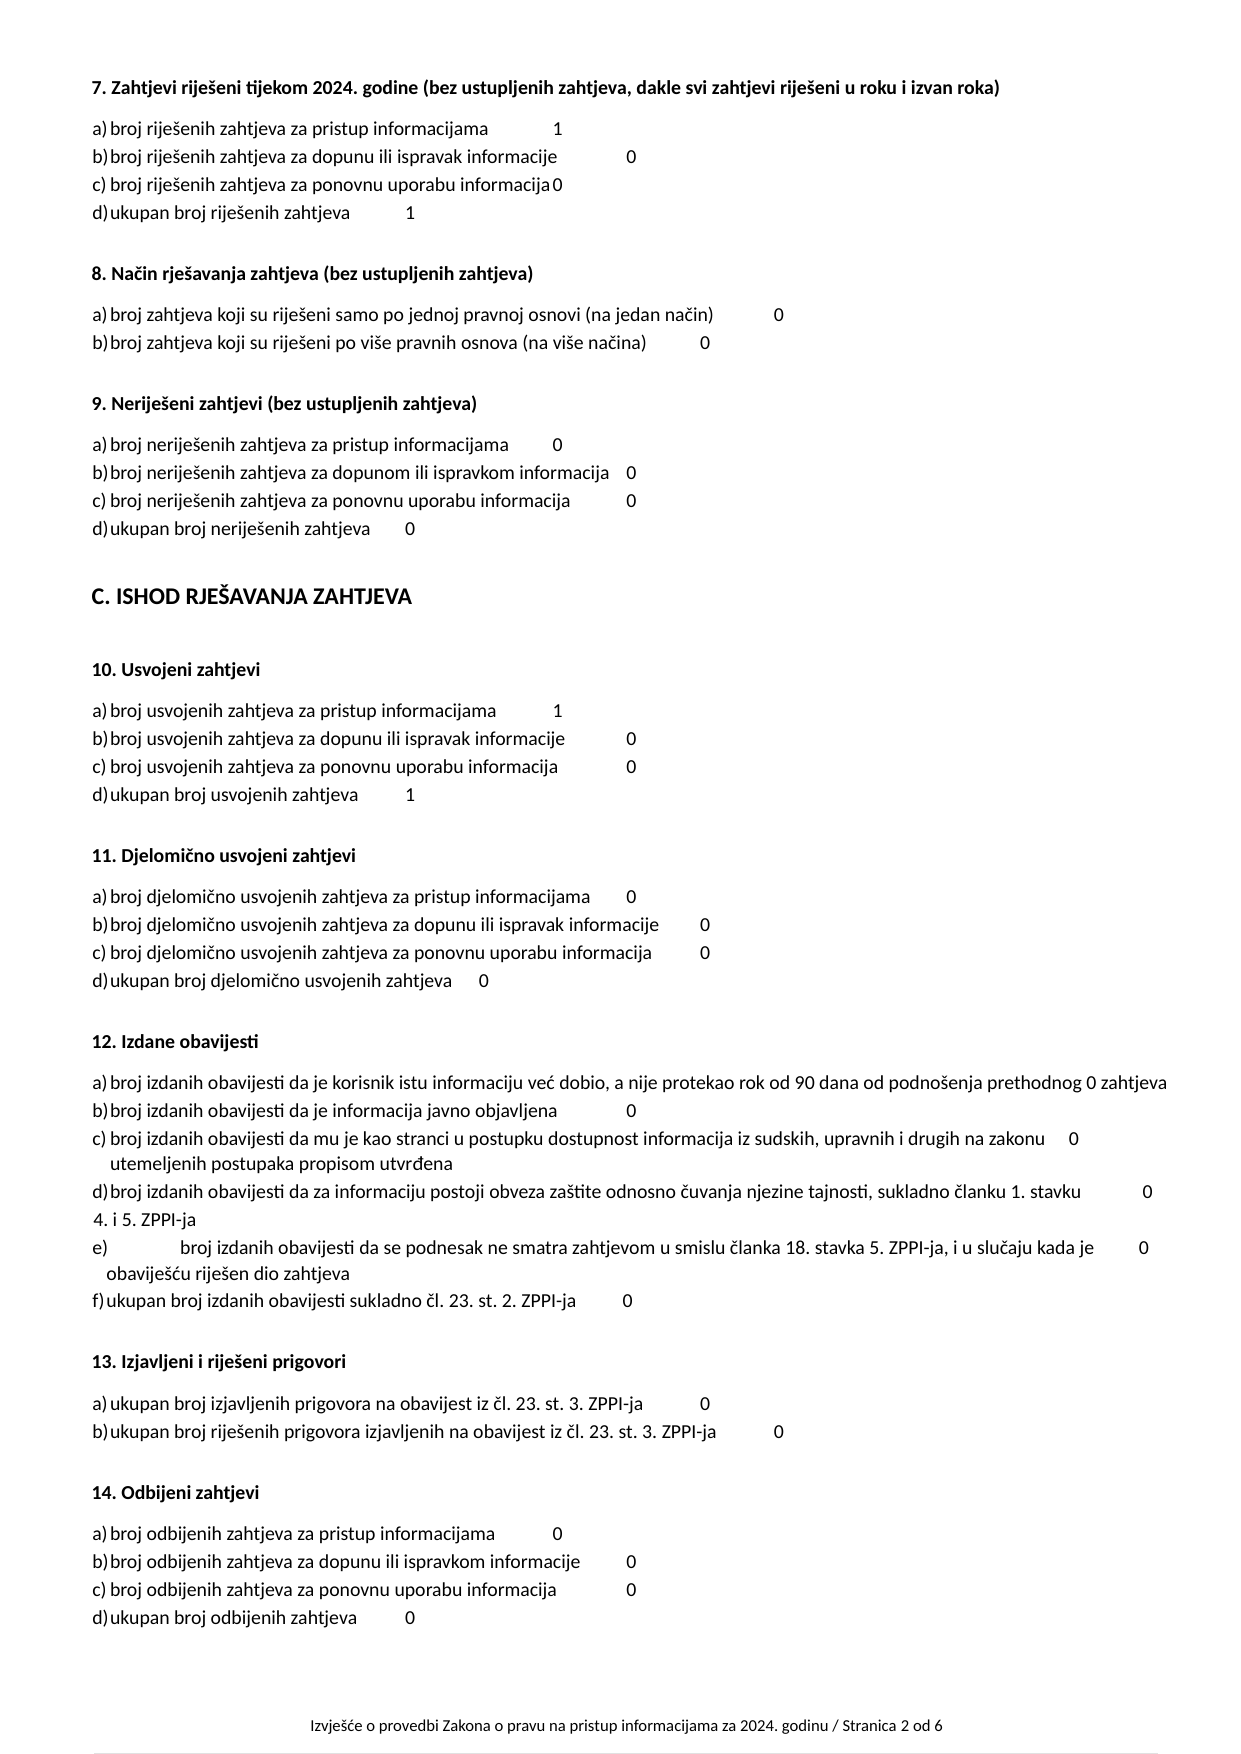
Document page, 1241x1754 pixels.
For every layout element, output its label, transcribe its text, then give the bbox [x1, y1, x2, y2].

list broj neriješenih zahtjeva za pristup informacijama 0 [92, 432, 1172, 457]
list broj izdanih obavijesti da mu je kao stranci u postupku dostupnost informacija iz sudskih, upravnih i drugih na zakonu 0 utemeljenih postupaka propisom utvrđena [92, 1126, 1172, 1176]
list broj riješenih zahtjeva za pristup informacijama 1 [92, 116, 1172, 140]
list broj riješenih zahtjeva za dopunu ili ispravak informacije 0 [92, 144, 1172, 168]
list broj usvojenih zahtjeva za ponovnu uporabu informacija 0 [92, 754, 1172, 778]
list broj djelomično usvojenih zahtjeva za pristup informacijama 0 [92, 884, 1172, 908]
list broj neriješenih zahtjeva za ponovnu uporabu informacija 0 [92, 488, 1172, 512]
list broj zahtjeva koji su riješeni samo po jednoj pravnoj osnovi (na jedan način) 0 [92, 302, 1172, 326]
list broj odbijenih zahtjeva za pristup informacijama 0 [92, 1521, 1172, 1545]
subtitle 12. Izdane obavijesti [91, 1029, 1172, 1053]
subtitle 13. Izjavljeni i riješeni prigovori [91, 1350, 1172, 1374]
list broj izdanih obavijesti da je informacija javno objavljena 0 [92, 1098, 1172, 1122]
text 4. i 5. ZPPI-ja [93, 1207, 1172, 1232]
list broj zahtjeva koji su riješeni po više pravnih osnova (na više načina) 0 [92, 330, 1172, 354]
list ukupan broj djelomično usvojenih zahtjeva 0 [92, 968, 1172, 992]
list ukupan broj izdanih obavijesti sukladno čl. 23. st. 2. ZPPI-ja 0 [92, 1288, 1172, 1313]
list broj izdanih obavijesti da za informaciju postoji obveza zaštite odnosno čuvanja njezine tajnosti, sukladno članku 1. stavku 0 [92, 1179, 1172, 1204]
list broj usvojenih zahtjeva za dopunu ili ispravak informacije 0 [92, 726, 1172, 750]
list broj odbijenih zahtjeva za dopunu ili ispravkom informacije 0 [92, 1549, 1172, 1573]
subtitle C. ISHOD RJEŠAVANJA ZAHTJEVA [91, 581, 1172, 611]
subtitle 8. Način rješavanja zahtjeva (bez ustupljenih zahtjeva) [91, 261, 1172, 285]
subtitle 9. Neriješeni zahtjevi (bez ustupljenih zahtjeva) [91, 391, 1172, 415]
list broj izdanih obavijesti da se podnesak ne smatra zahtjevom u smislu članka 18. stavka 5. ZPPI-ja, i u slučaju kada je 0 obaviješću riješen dio zahtjeva [92, 1235, 1172, 1285]
list ukupan broj riješenih prigovora izjavljenih na obavijest iz čl. 23. st. 3. ZPPI-ja 0 [92, 1419, 1172, 1443]
list broj neriješenih zahtjeva za dopunom ili ispravkom informacija 0 [92, 460, 1172, 484]
subtitle 7. Zahtjevi riješeni tijekom 2024. godine (bez ustupljenih zahtjeva, dakle svi zahtjevi riješeni u roku i izvan roka) [91, 75, 1172, 99]
list ukupan broj neriješenih zahtjeva 0 [92, 516, 1172, 540]
list ukupan broj izjavljenih prigovora na obavijest iz čl. 23. st. 3. ZPPI-ja 0 [92, 1391, 1172, 1415]
list ukupan broj usvojenih zahtjeva 1 [92, 782, 1172, 806]
list broj djelomično usvojenih zahtjeva za dopunu ili ispravak informacije 0 [92, 912, 1172, 936]
subtitle 11. Djelomično usvojeni zahtjevi [91, 843, 1172, 867]
list ukupan broj riješenih zahtjeva 1 [92, 200, 1172, 224]
list broj izdanih obavijesti da je korisnik istu informaciju već dobio, a nije protekao rok od 90 dana od podnošenja prethodnog 0 zahtjeva [92, 1070, 1172, 1094]
list broj usvojenih zahtjeva za pristup informacijama 1 [92, 698, 1172, 722]
subtitle 14. Odbijeni zahtjevi [91, 1480, 1172, 1504]
list broj riješenih zahtjeva za ponovnu uporabu informacija 0 [92, 172, 1172, 196]
subtitle 10. Usvojeni zahtjevi [91, 657, 1172, 681]
list broj odbijenih zahtjeva za ponovnu uporabu informacija 0 [92, 1577, 1172, 1601]
list broj djelomično usvojenih zahtjeva za ponovnu uporabu informacija 0 [92, 940, 1172, 964]
list ukupan broj odbijenih zahtjeva 0 [92, 1605, 1172, 1629]
